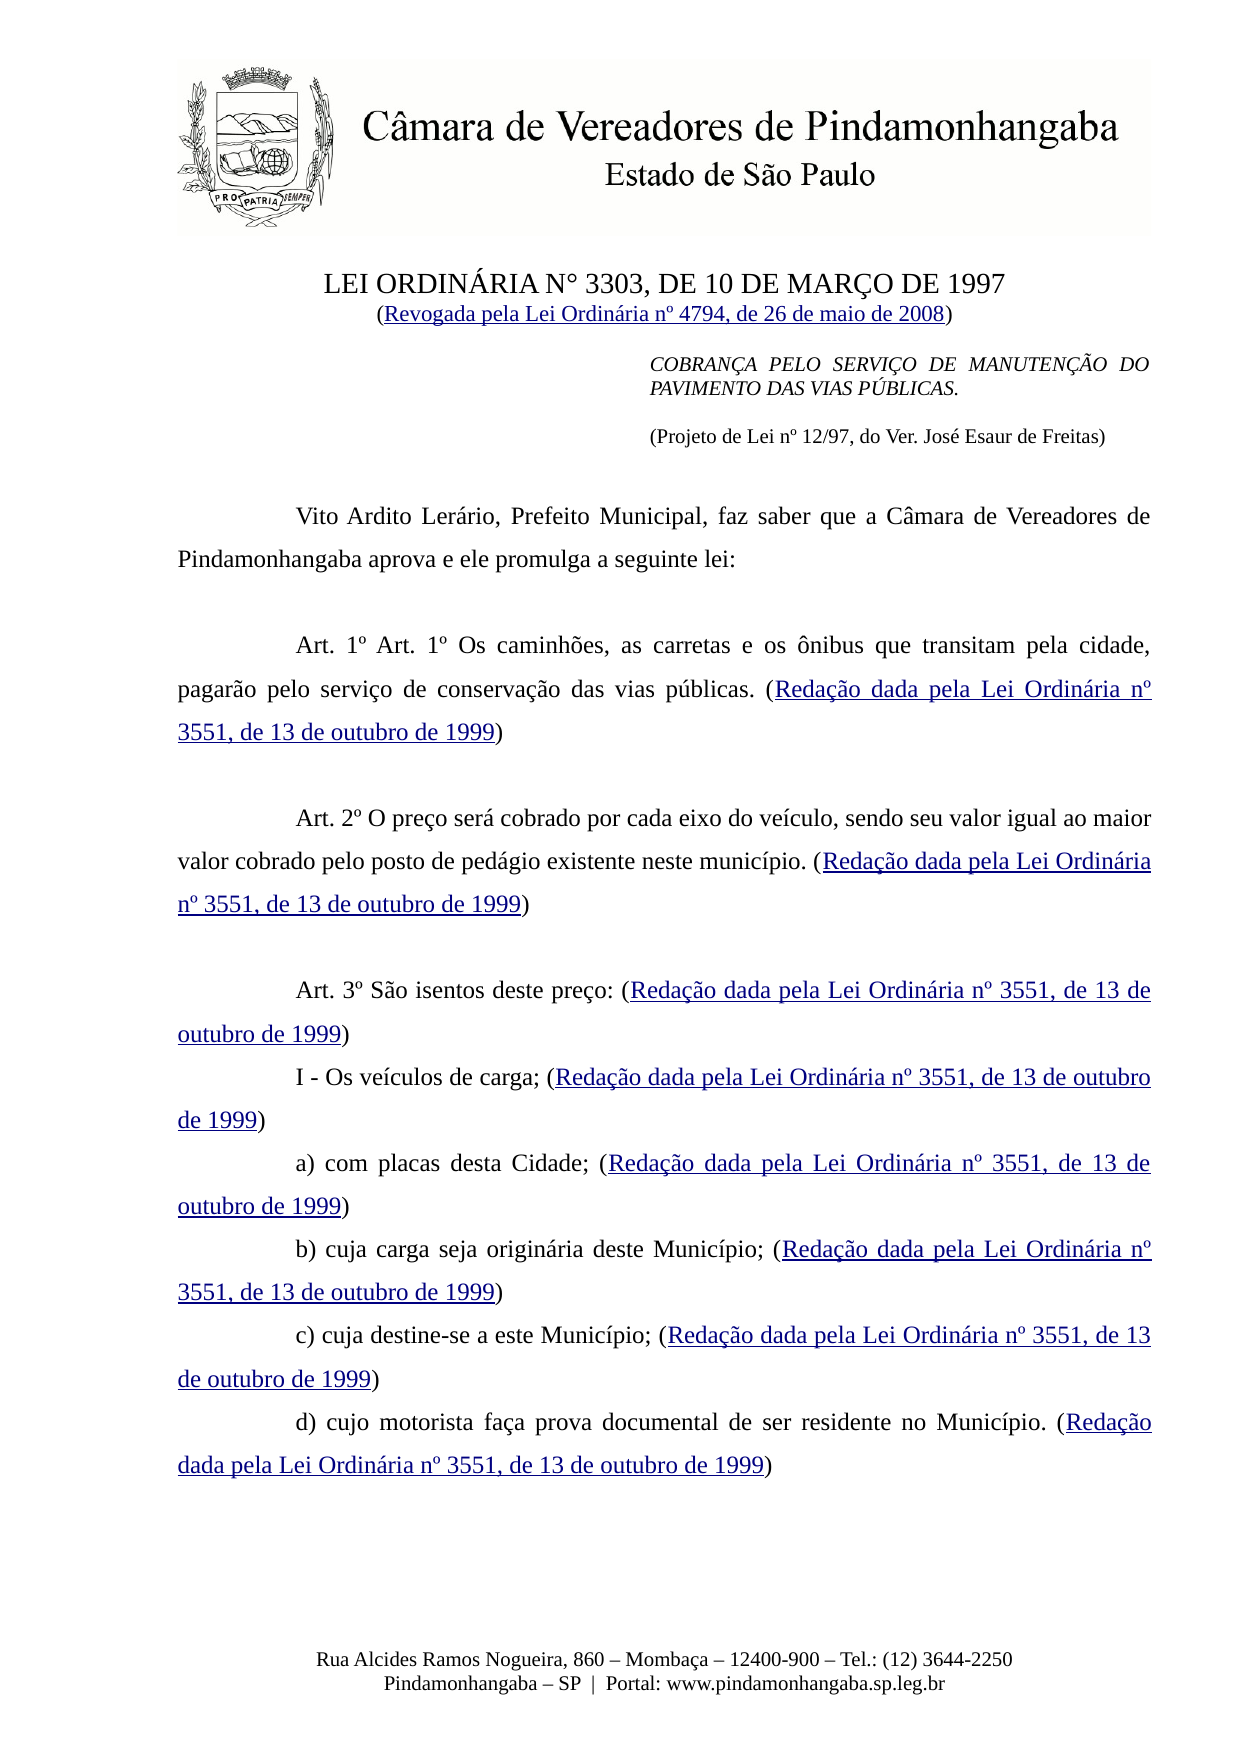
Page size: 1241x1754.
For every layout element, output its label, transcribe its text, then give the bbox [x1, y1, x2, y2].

text (Revogada pela Lei Ordinária nº 4794, de 26 de maio de 2008) [177, 299, 1152, 326]
text c) cuja destine-se a este Município; (Redação dada pela Lei Ordinária nº 3551, de 13 de outubro de 1999) [177, 1321, 1152, 1392]
text COBRANÇA PELO SERVIÇO DE MANUTENÇÃO DO PAVIMENTO DAS VIAS PÚBLICAS. [649, 352, 1152, 424]
text Vito Ardito Lerário, Prefeito Municipal, faz saber que a Câmara de Vereadores de Pindamonhangaba aprova e ele promulga a seguinte lei: [177, 501, 1152, 573]
text I - Os veículos de carga; (Redação dada pela Lei Ordinária nº 3551, de 13 de outubro de 1999) [177, 1062, 1152, 1134]
text d) cujo motorista faça prova documental de ser residente no Município. (Redação dada pela Lei Ordinária nº 3551, de 13 de outubro de 1999) [177, 1407, 1152, 1479]
text b) cuja carga seja originária deste Município; (Redação dada pela Lei Ordinária nº 3551, de 13 de outubro de 1999) [177, 1234, 1152, 1306]
text Art. 3º São isentos deste preço: (Redação dada pela Lei Ordinária nº 3551, de 13 de outubro de 1999) [177, 976, 1152, 1047]
text LEI ORDINÁRIA N° 3303, de 10 de março de 1997 [177, 266, 1152, 299]
text Art. 2º O preço será cobrado por cada eixo do veículo, sendo seu valor igual ao maior valor cobrado pelo posto de pedágio existente neste município. (Redação dada pela Lei Ordinária nº 3551, de 13 de outubro de 1999) [177, 803, 1152, 918]
text (Projeto de Lei nº 12/97, do Ver. José Esaur de Freitas) [649, 424, 1152, 448]
text a) com placas desta Cidade; (Redação dada pela Lei Ordinária nº 3551, de 13 de outubro de 1999) [177, 1148, 1152, 1220]
text Art. 1º Art. 1º Os caminhões, as carretas e os ônibus que transitam pela cidade, pagarão pelo serviço de conservação das vias públicas. (Redação dada pela Lei Ordinária nº 3551, de 13 de outubro de 1999) [177, 631, 1152, 746]
picture [177, 59, 1152, 236]
